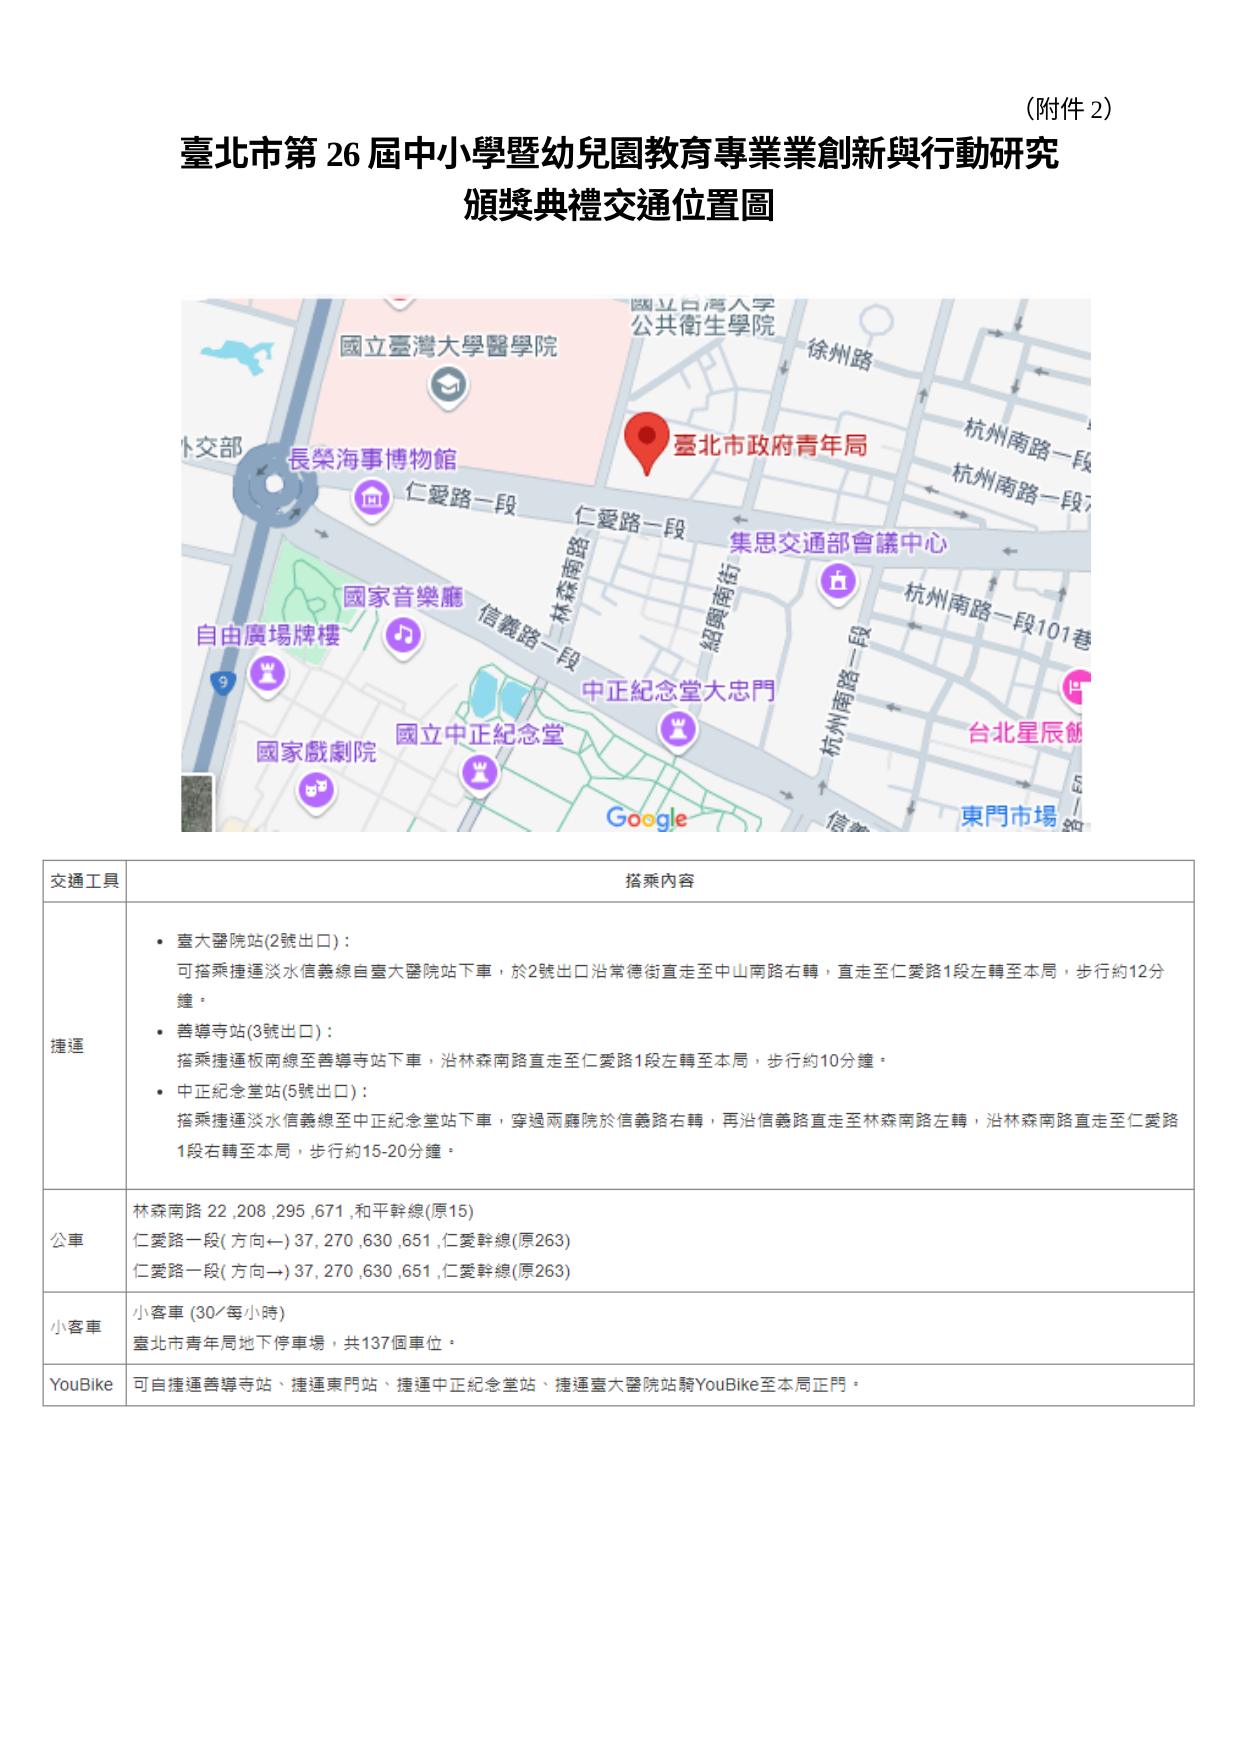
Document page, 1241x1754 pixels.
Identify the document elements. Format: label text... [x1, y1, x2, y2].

text （附件2） [112, 89, 1128, 126]
text 頒獎典禮交通位置圖 [112, 177, 1128, 228]
text 臺北市第26屆中小學暨幼兒園教育專業業創新與行動研究 [112, 126, 1128, 177]
